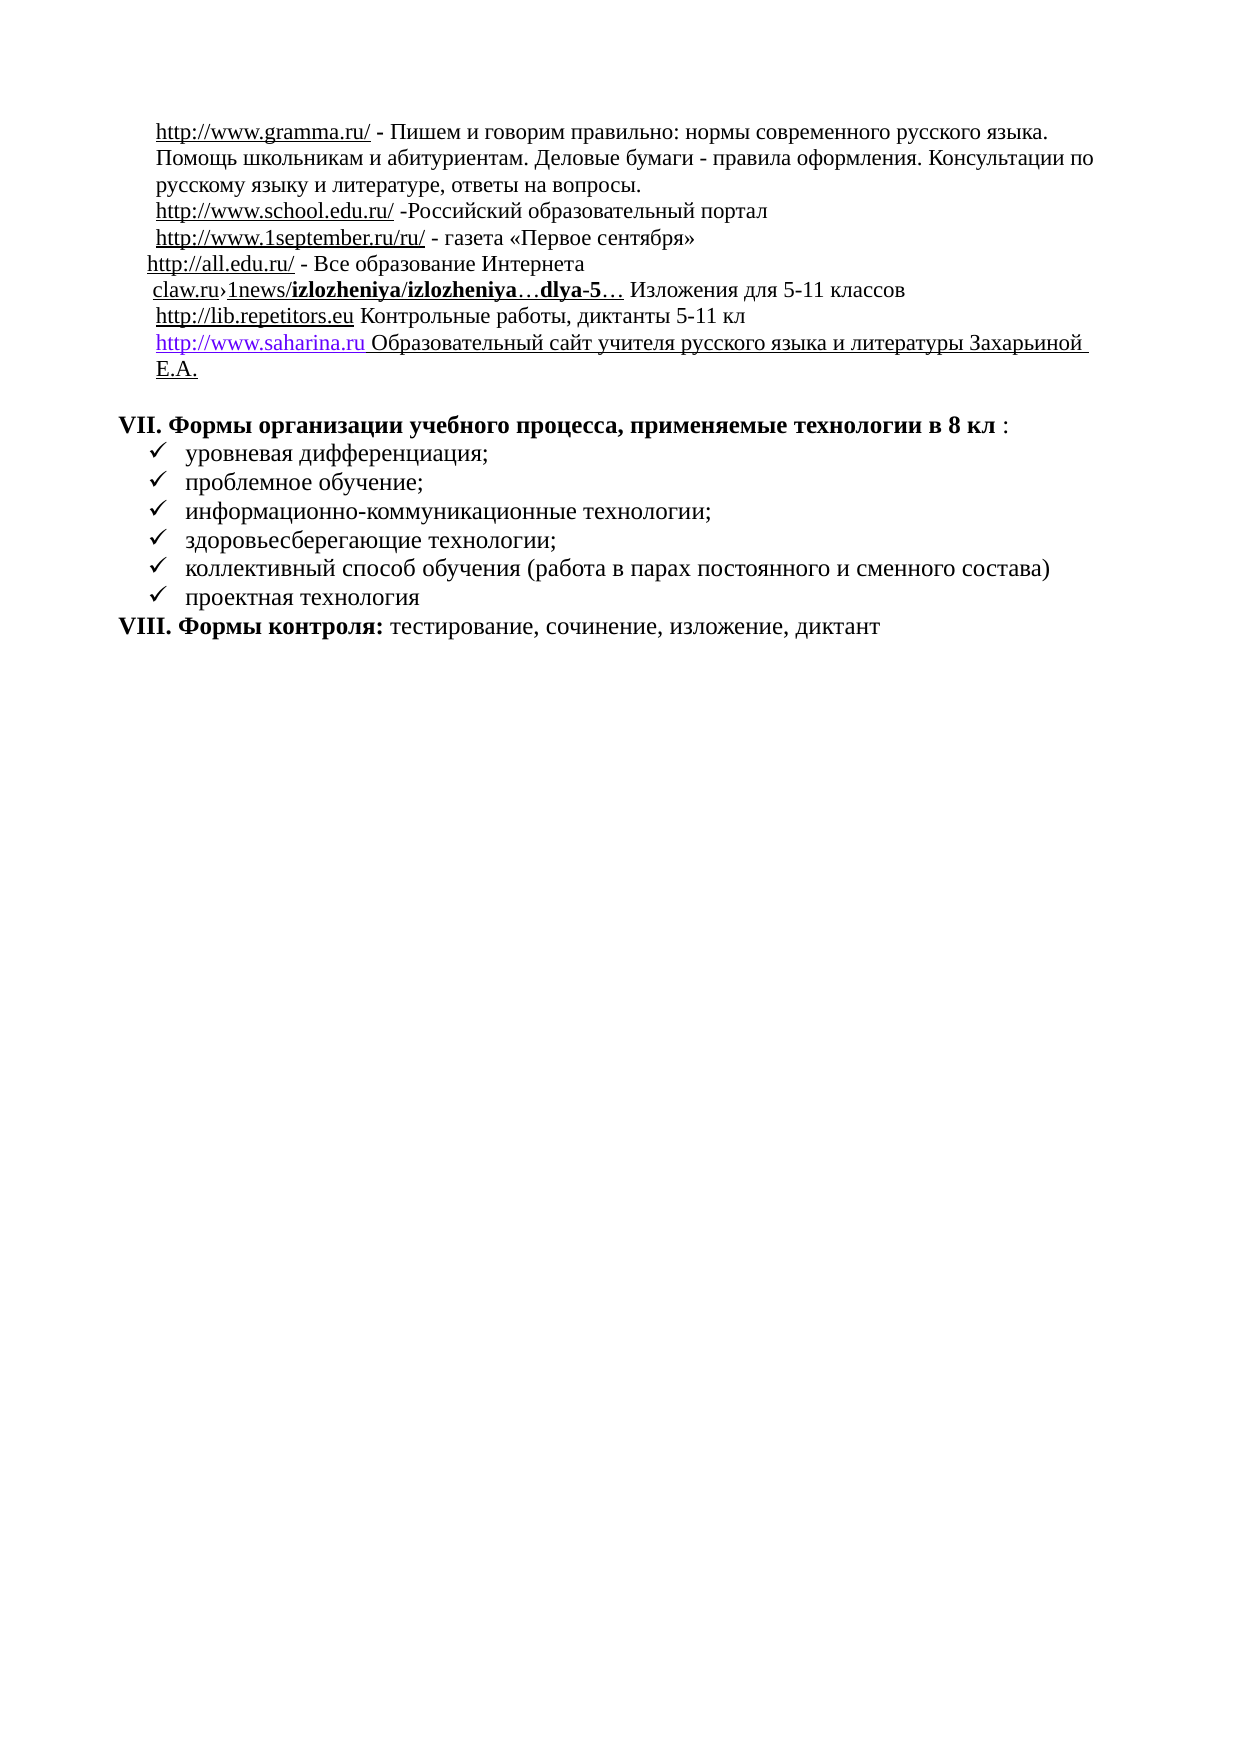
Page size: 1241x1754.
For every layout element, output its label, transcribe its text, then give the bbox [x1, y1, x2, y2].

text VIII. Формы контроля: тестирование, сочинение, изложение, диктант [118, 611, 1122, 640]
list проектная технология [148, 582, 1122, 611]
text claw.ru›1news/izlozheniya/izlozheniya…dlya-5… Изложения для 5-11 классов [118, 276, 1122, 303]
list коллективный способ обучения (работа в парах постоянного и сменного состава) [148, 553, 1122, 582]
text http://www.saharina.ru Образовательный сайт учителя русского языка и литературы Захарьиной Е.А. [156, 329, 1122, 382]
list информационно-коммуникационные технологии; [148, 496, 1122, 525]
text http://www.gramma.ru/ - Пишем и говорим правильно: нормы современного русского языка. Помощь школьникам и абитуриентам. Деловые бумаги - правила оформления. Консультации по русскому языку и литературе, ответы на вопросы. [156, 118, 1122, 197]
text http://www.1september.ru/ru/ - газета «Первое сентября» [156, 223, 1122, 250]
list здоровьесберегающие технологии; [148, 525, 1122, 553]
list проблемное обучение; [148, 467, 1122, 496]
text http://lib.repetitors.eu Контрольные работы, диктанты 5-11 кл [156, 303, 1122, 329]
list уровневая дифференциация; [148, 438, 1122, 467]
text http://www.school.edu.ru/ -Российский образовательный портал [156, 197, 1122, 223]
text http://all.edu.ru/ - Все образование Интернета [118, 250, 1122, 276]
text VII. Формы организации учебного процесса, применяемые технологии в 8 кл : [118, 410, 1122, 438]
